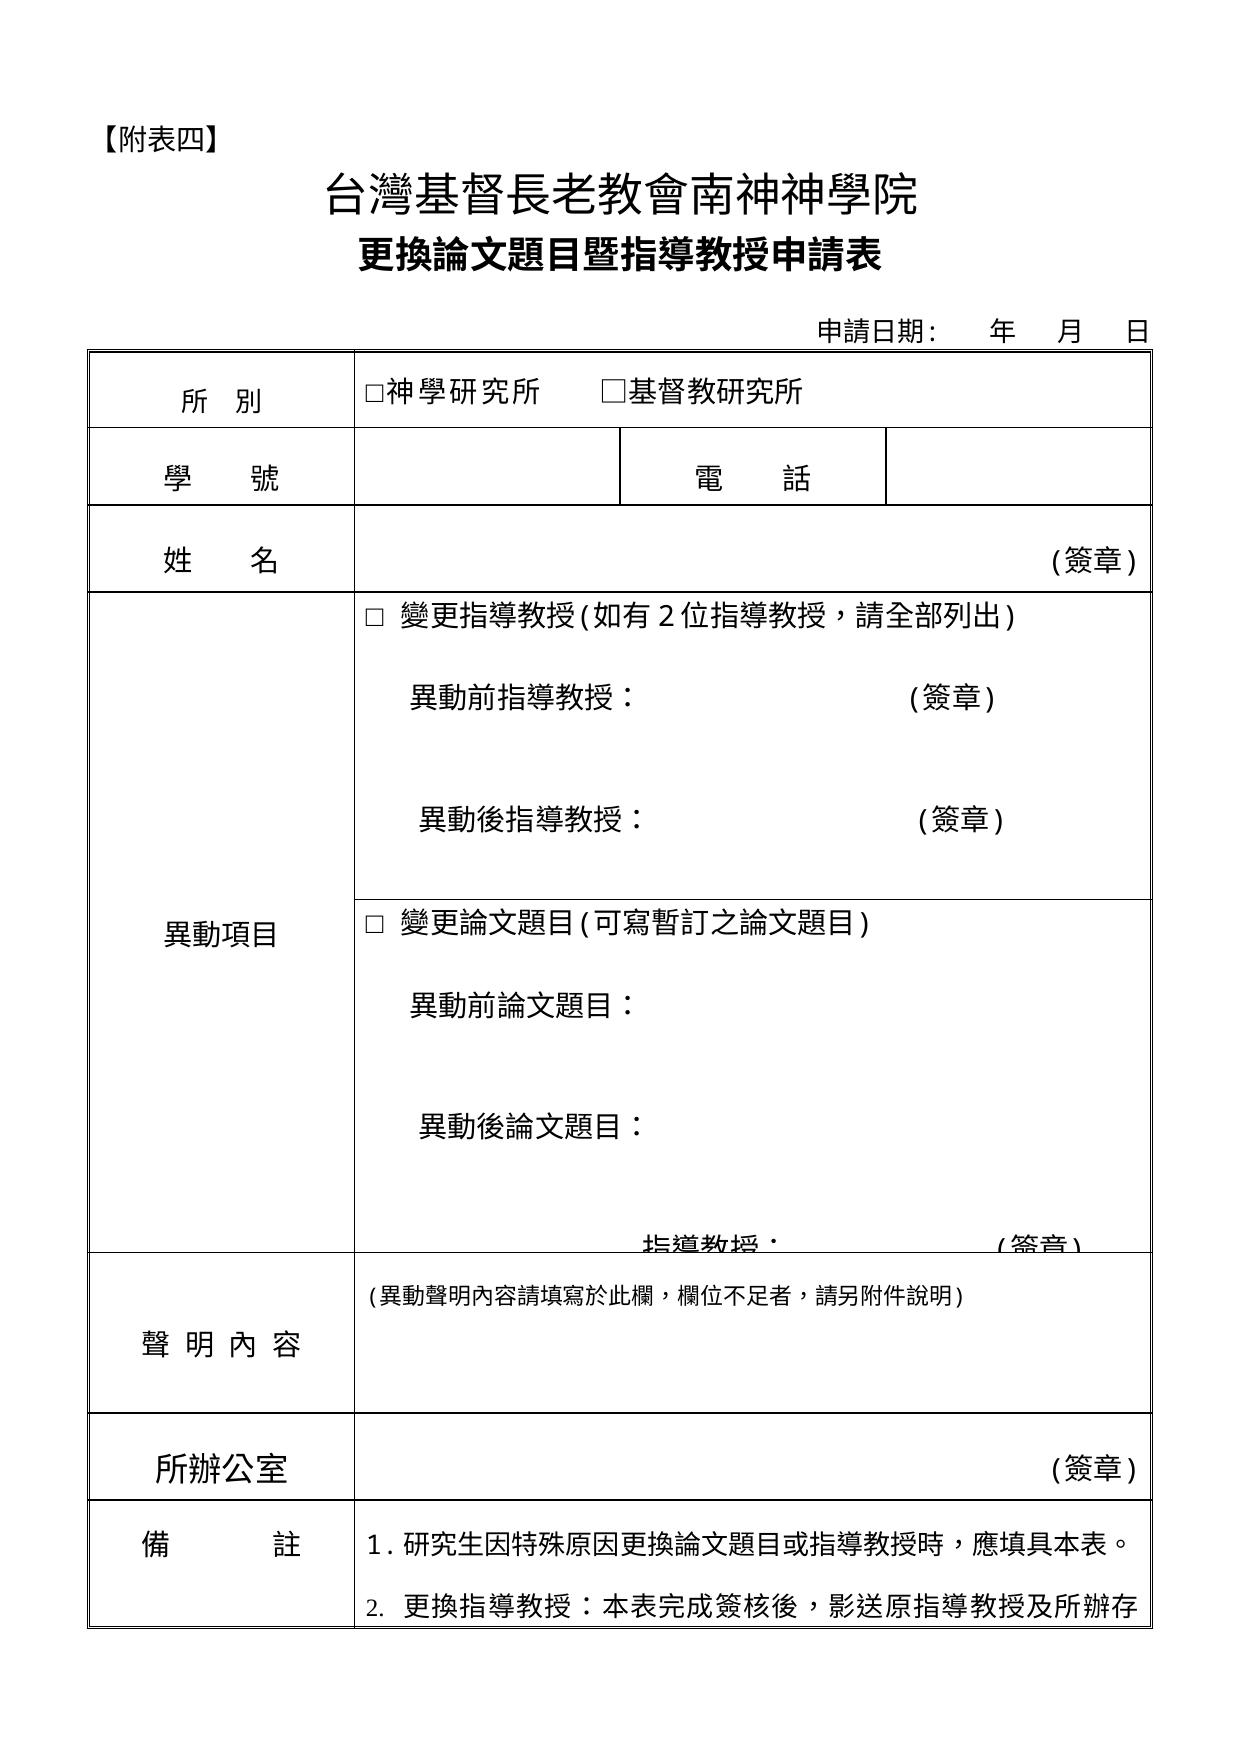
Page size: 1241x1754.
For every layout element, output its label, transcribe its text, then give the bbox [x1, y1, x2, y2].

table_cell 研究生因特殊原因更換論文題目或指導教授時，應填具本表。 更換指導教授：本表完成簽核後，影送原指導教授及所辦存查。 更換論文題目：本表於指導教授簽可後，交所辦存查。 [355, 1501, 1150, 1626]
table_cell □ 變更指導教授(如有2位指導教授，請全部列出) 異動前指導教授： (簽章) 異動後指導教授： (簽章) [355, 593, 1150, 898]
table_cell 聲 明 內 容 [90, 1253, 354, 1412]
text 申請日期: 年 月 日 [89, 310, 1152, 349]
text 更換論文題目暨指導教授申請表 [89, 224, 1152, 279]
table_cell 電 話 [621, 428, 885, 504]
table_header □神學研究所 □基督教研究所 [355, 353, 1150, 427]
table_cell 姓 名 [90, 506, 354, 591]
table_cell (簽章) [355, 506, 1150, 591]
table_cell 學 號 [90, 428, 354, 504]
table_cell 異動項目 [90, 593, 354, 1252]
text 台灣基督長老教會南神神學院 [89, 158, 1152, 224]
table_cell 所辦公室 [90, 1414, 354, 1499]
table_cell (簽章) [355, 1414, 1150, 1499]
text 【附表四】 [89, 96, 1152, 158]
table_cell 備 註 [90, 1501, 354, 1626]
table_cell [887, 428, 1150, 504]
table_cell □ 變更論文題目(可寫暫訂之論文題目) 異動前論文題目： 異動後論文題目： 指導教授： (簽章) [355, 900, 1150, 1252]
table_header 所別 [90, 353, 354, 427]
table_cell (異動聲明內容請填寫於此欄，欄位不足者，請另附件說明) [355, 1253, 1150, 1412]
table_cell [355, 428, 619, 504]
